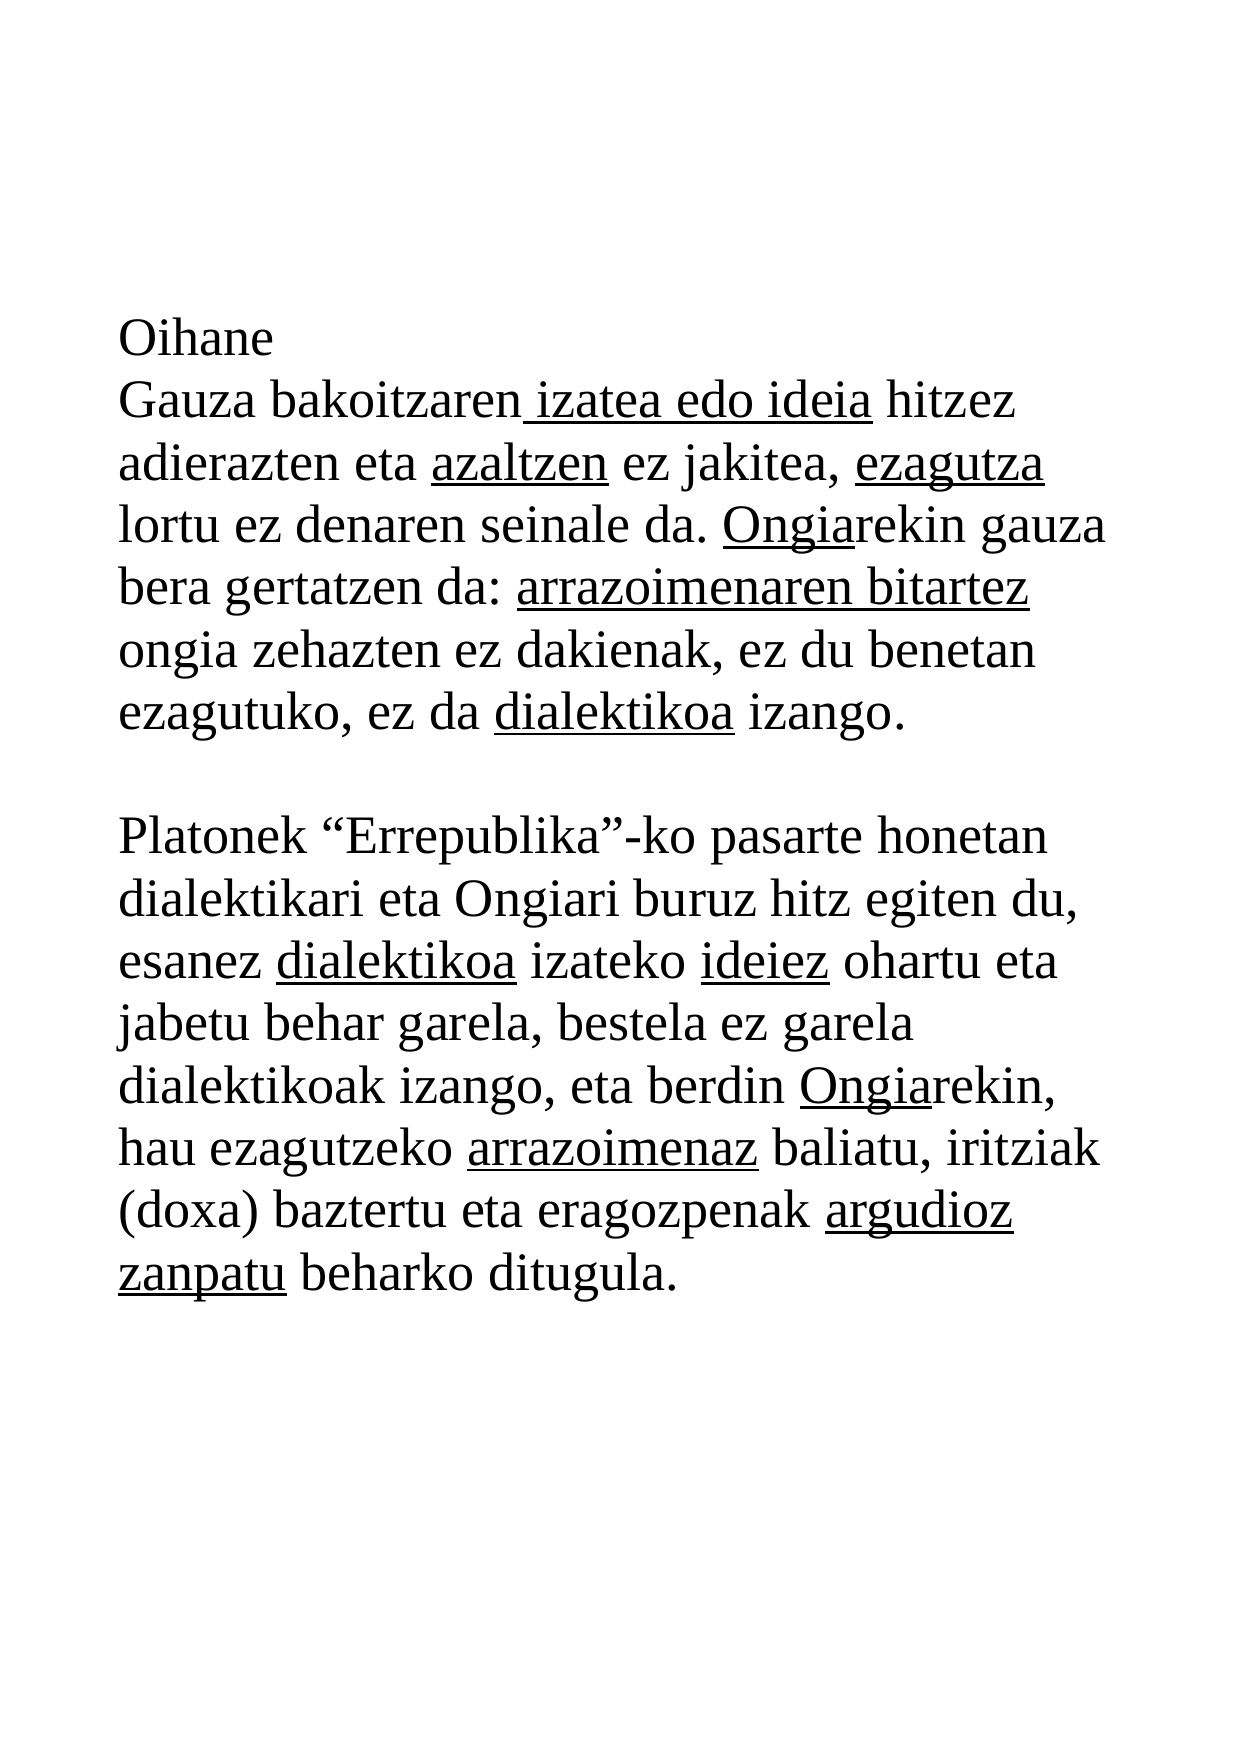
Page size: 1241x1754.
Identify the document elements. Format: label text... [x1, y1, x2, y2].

text Oihane [118, 305, 1122, 367]
text Platonek “Errepublika”-ko pasarte honetan dialektikari eta Ongiari buruz hitz egiten du, esanez dialektikoa izateko ideiez ohartu eta jabetu behar garela, bestela ez garela dialektikoak izango, eta berdin Ongiarekin, hau ezagutzeko arrazoimenaz baliatu, iritziak (doxa) baztertu eta eragozpenak argudioz zanpatu beharko ditugula. [118, 803, 1122, 1302]
text Gauza bakoitzaren izatea edo ideia hitzez adierazten eta azaltzen ez jakitea, ezagutza lortu ez denaren seinale da. Ongiarekin gauza bera gertatzen da: arrazoimenaren bitartez ongia zehazten ez dakienak, ez du benetan ezagutuko, ez da dialektikoa izango. [118, 367, 1122, 741]
